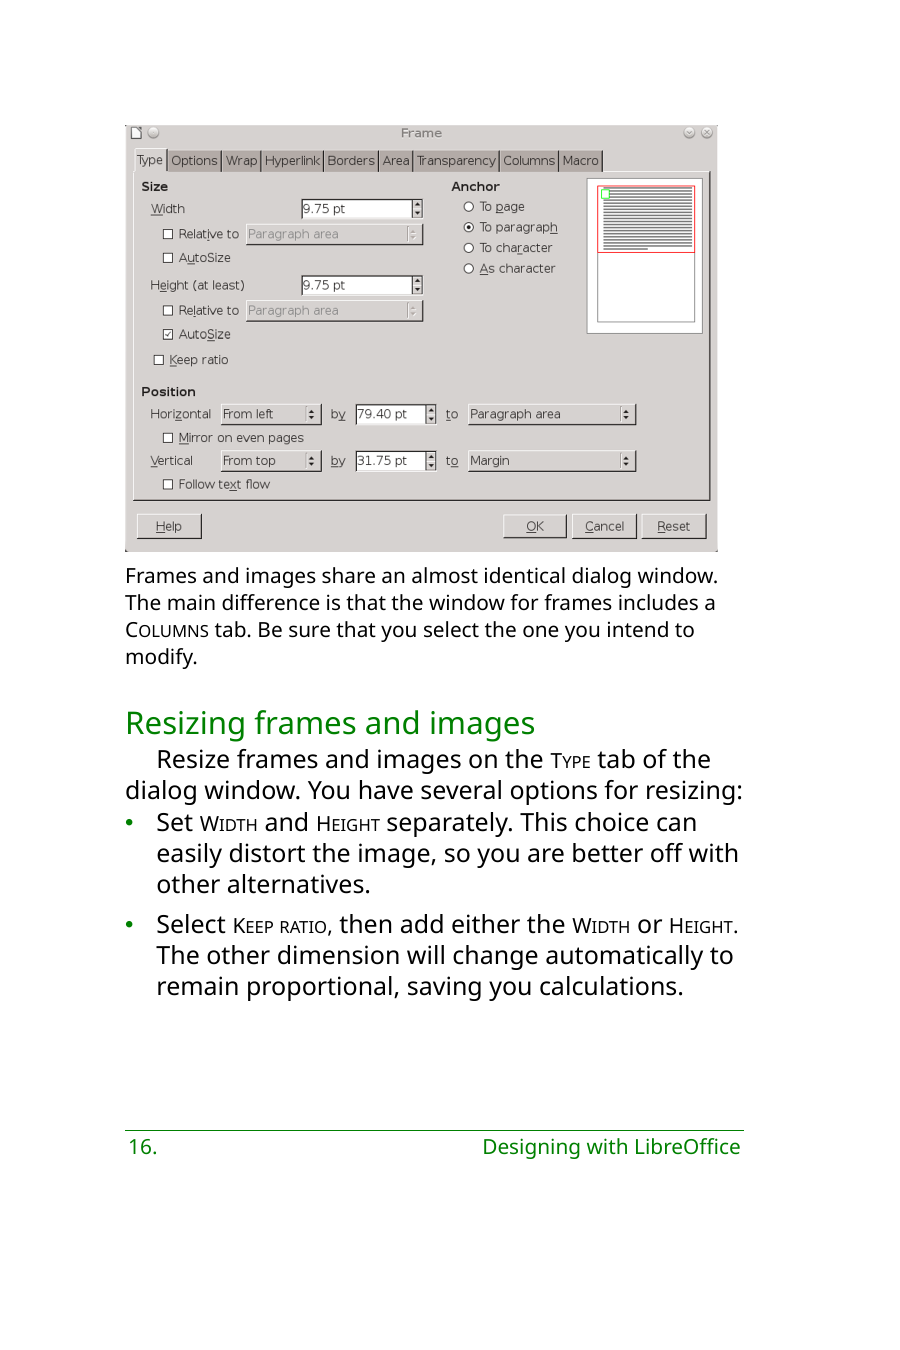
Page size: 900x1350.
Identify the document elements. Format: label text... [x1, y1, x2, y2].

table_header [125, 125, 744, 554]
text Resize frames and images on the Type tab of the dialog window. You have several options for resizing: [125, 743, 744, 806]
list Select Keep ratio, then add either the Width or Height. The other dimension will change automatically to remain proportional, saving you calculations. [125, 908, 744, 1002]
picture [125, 125, 718, 552]
table_cell Frames and images share an almost identical dialog window. The main difference is that the window for frames includes a Columns tab. Be sure that you select the one you intend to modify. [125, 554, 744, 670]
list Set Width and Height separately. This choice can easily distort the image, so you are better off with other alternatives. [125, 806, 744, 900]
subtitle Resizing frames and images [125, 701, 744, 743]
